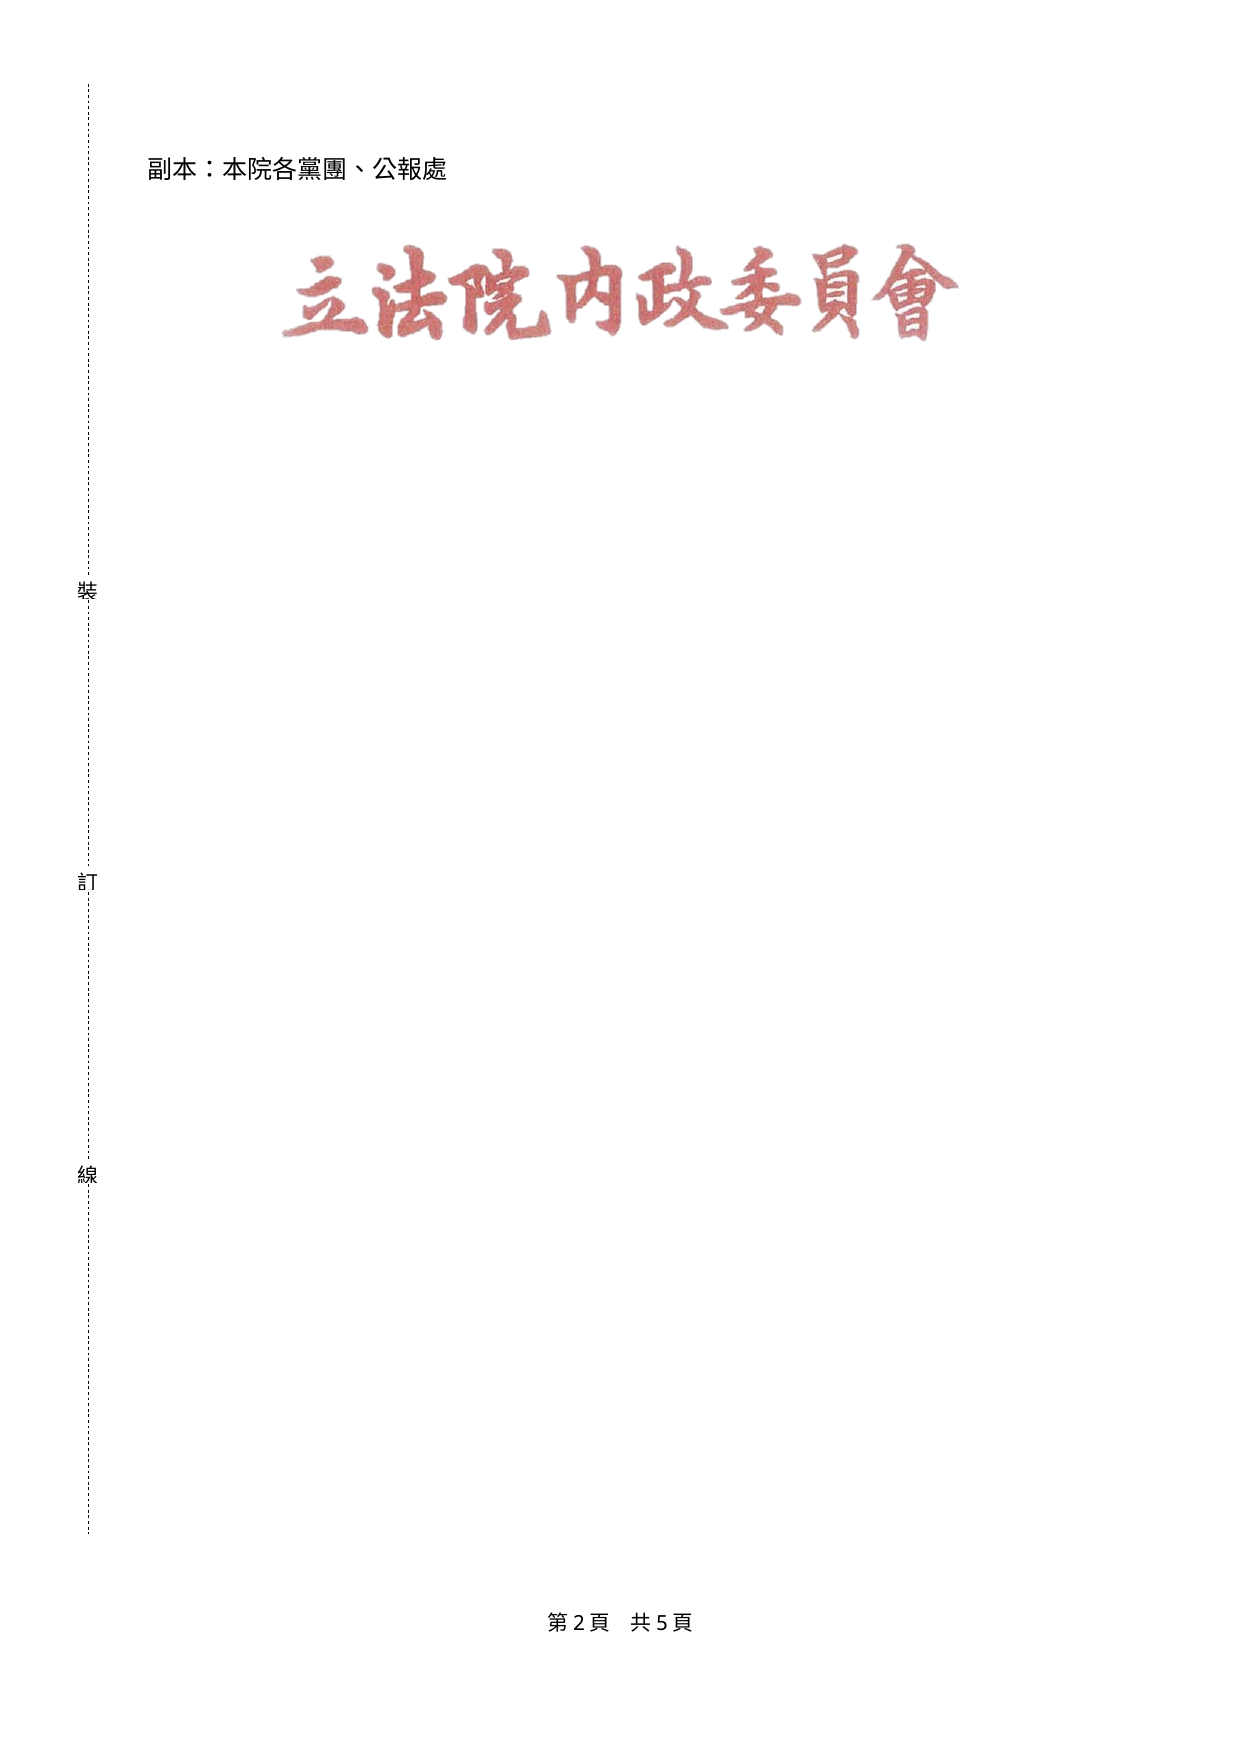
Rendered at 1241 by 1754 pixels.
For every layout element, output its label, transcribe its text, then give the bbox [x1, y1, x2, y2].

text 副本：本院各黨團、公報處 [148, 158, 1092, 183]
